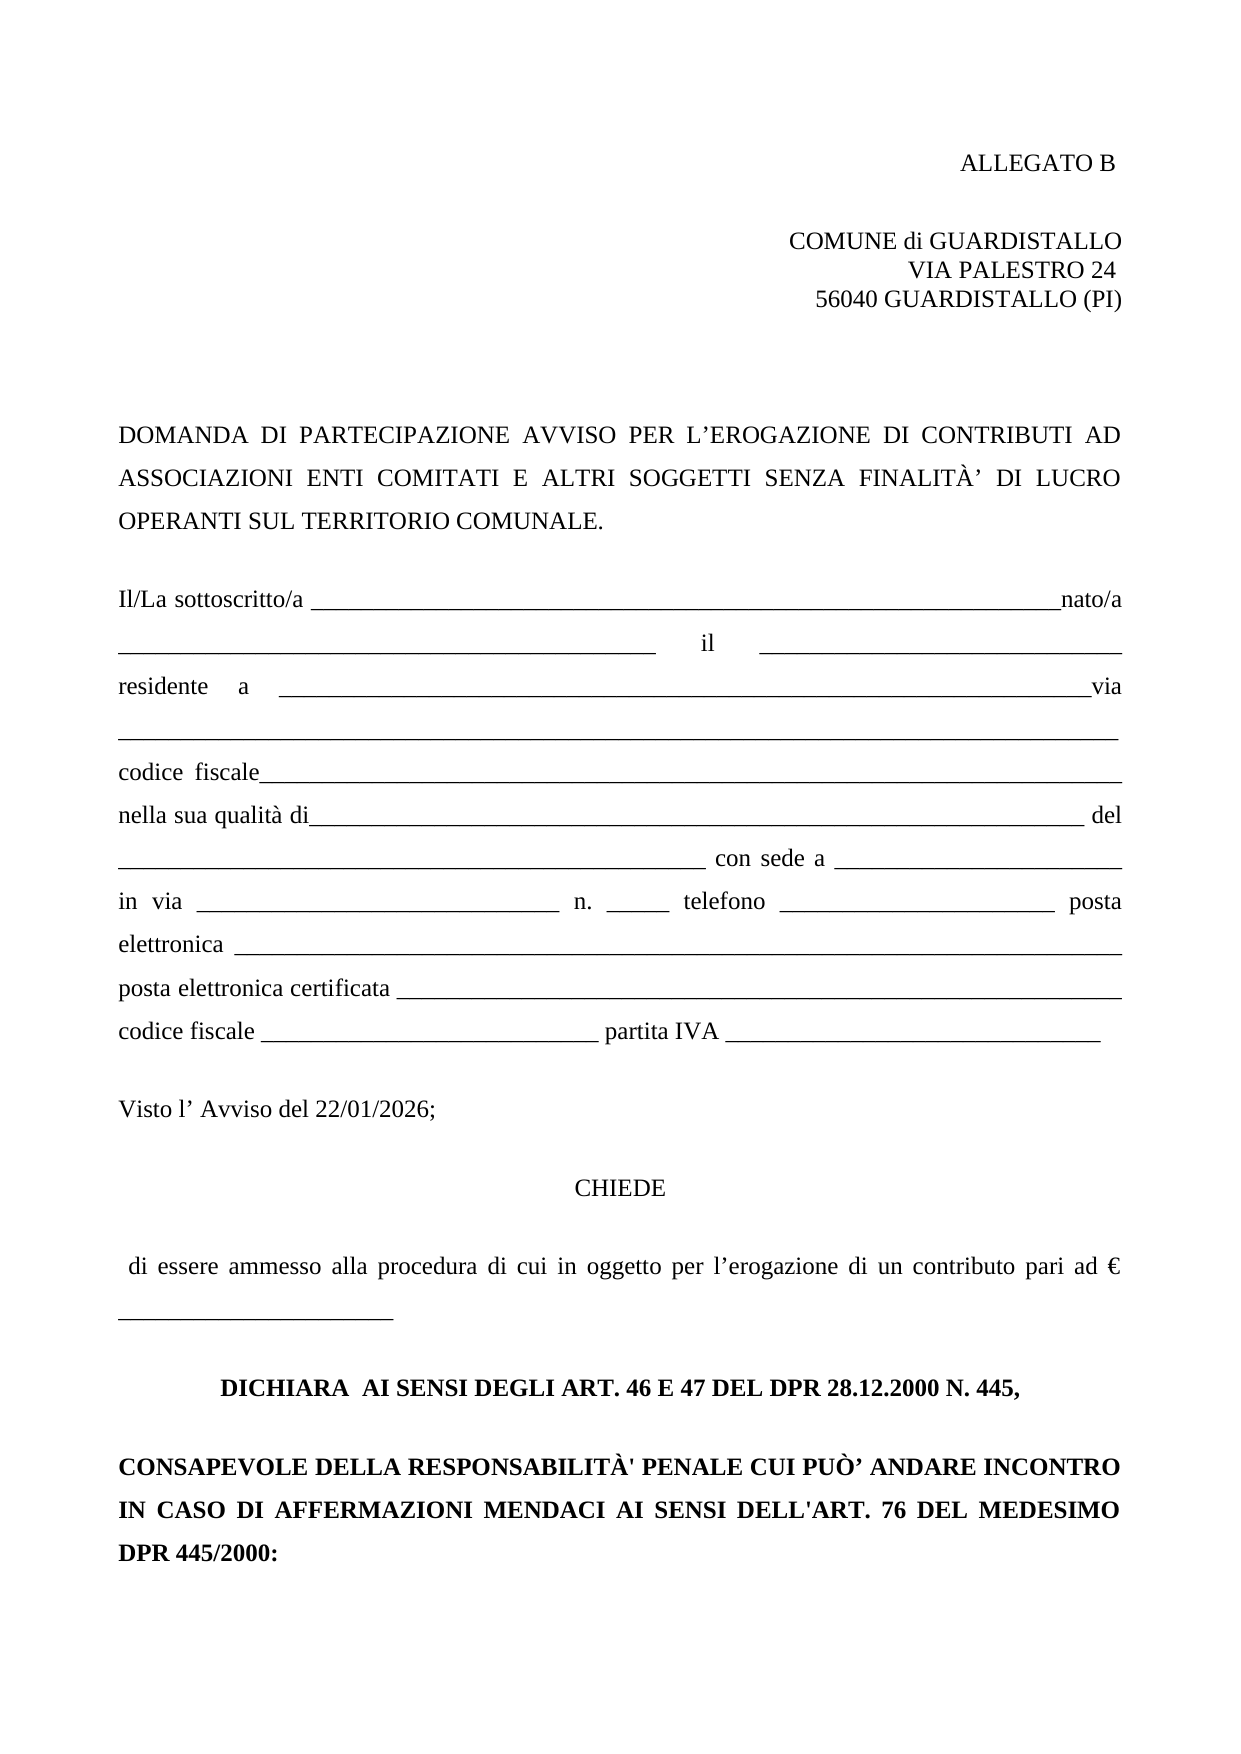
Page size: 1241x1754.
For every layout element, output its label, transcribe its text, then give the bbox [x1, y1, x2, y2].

list 56040 GUARDISTALLO (PI) [156, 284, 1122, 312]
text CHIEDE [118, 1173, 1122, 1202]
list COMUNE di GUARDISTALLO [156, 226, 1122, 255]
text DOMANDA DI PARTECIPAZIONE AVVISO PER L’EROGAZIONE DI CONTRIBUTI AD ASSOCIAZIONI ENTI COMITATI E ALTRI SOGGETTI SENZA FINALITÀ’ DI LUCRO OPERANTI SUL TERRITORIO COMUNALE. [118, 420, 1122, 535]
text ALLEGATO B [118, 148, 1122, 176]
text CONSAPEVOLE DELLA RESPONSABILITÀ' PENALE CUI PUÒ’ ANDARE INCONTRO IN CASO DI AFFERMAZIONI MENDACI AI SENSI DELL'ART. 76 DEL MEDESIMO DPR 445/2000: [118, 1452, 1122, 1567]
text DICHIARA AI SENSI DEGLI ART. 46 E 47 DEL DPR 28.12.2000 N. 445, [118, 1373, 1122, 1402]
list VIA PALESTRO 24 [156, 255, 1122, 284]
text Il/La sottoscritto/a ____________________________________________________________nato/a ___________________________________________ il _____________________________ residente a _________________________________________________________________via ________________________________________________________________________________ codice fiscale_____________________________________________________________________ nella sua qualità di______________________________________________________________ del _______________________________________________ con sede a _______________________ in via _____________________________ n. _____ telefono ______________________ posta elettronica _______________________________________________________________________ posta elettronica certificata __________________________________________________________ codice fiscale ___________________________ partita IVA ______________________________ [118, 584, 1122, 1044]
text Visto l’ Avviso del 22/01/2026; [118, 1094, 1122, 1123]
text di essere ammesso alla procedura di cui in oggetto per l’erogazione di un contributo pari ad € ______________________ [118, 1251, 1122, 1323]
